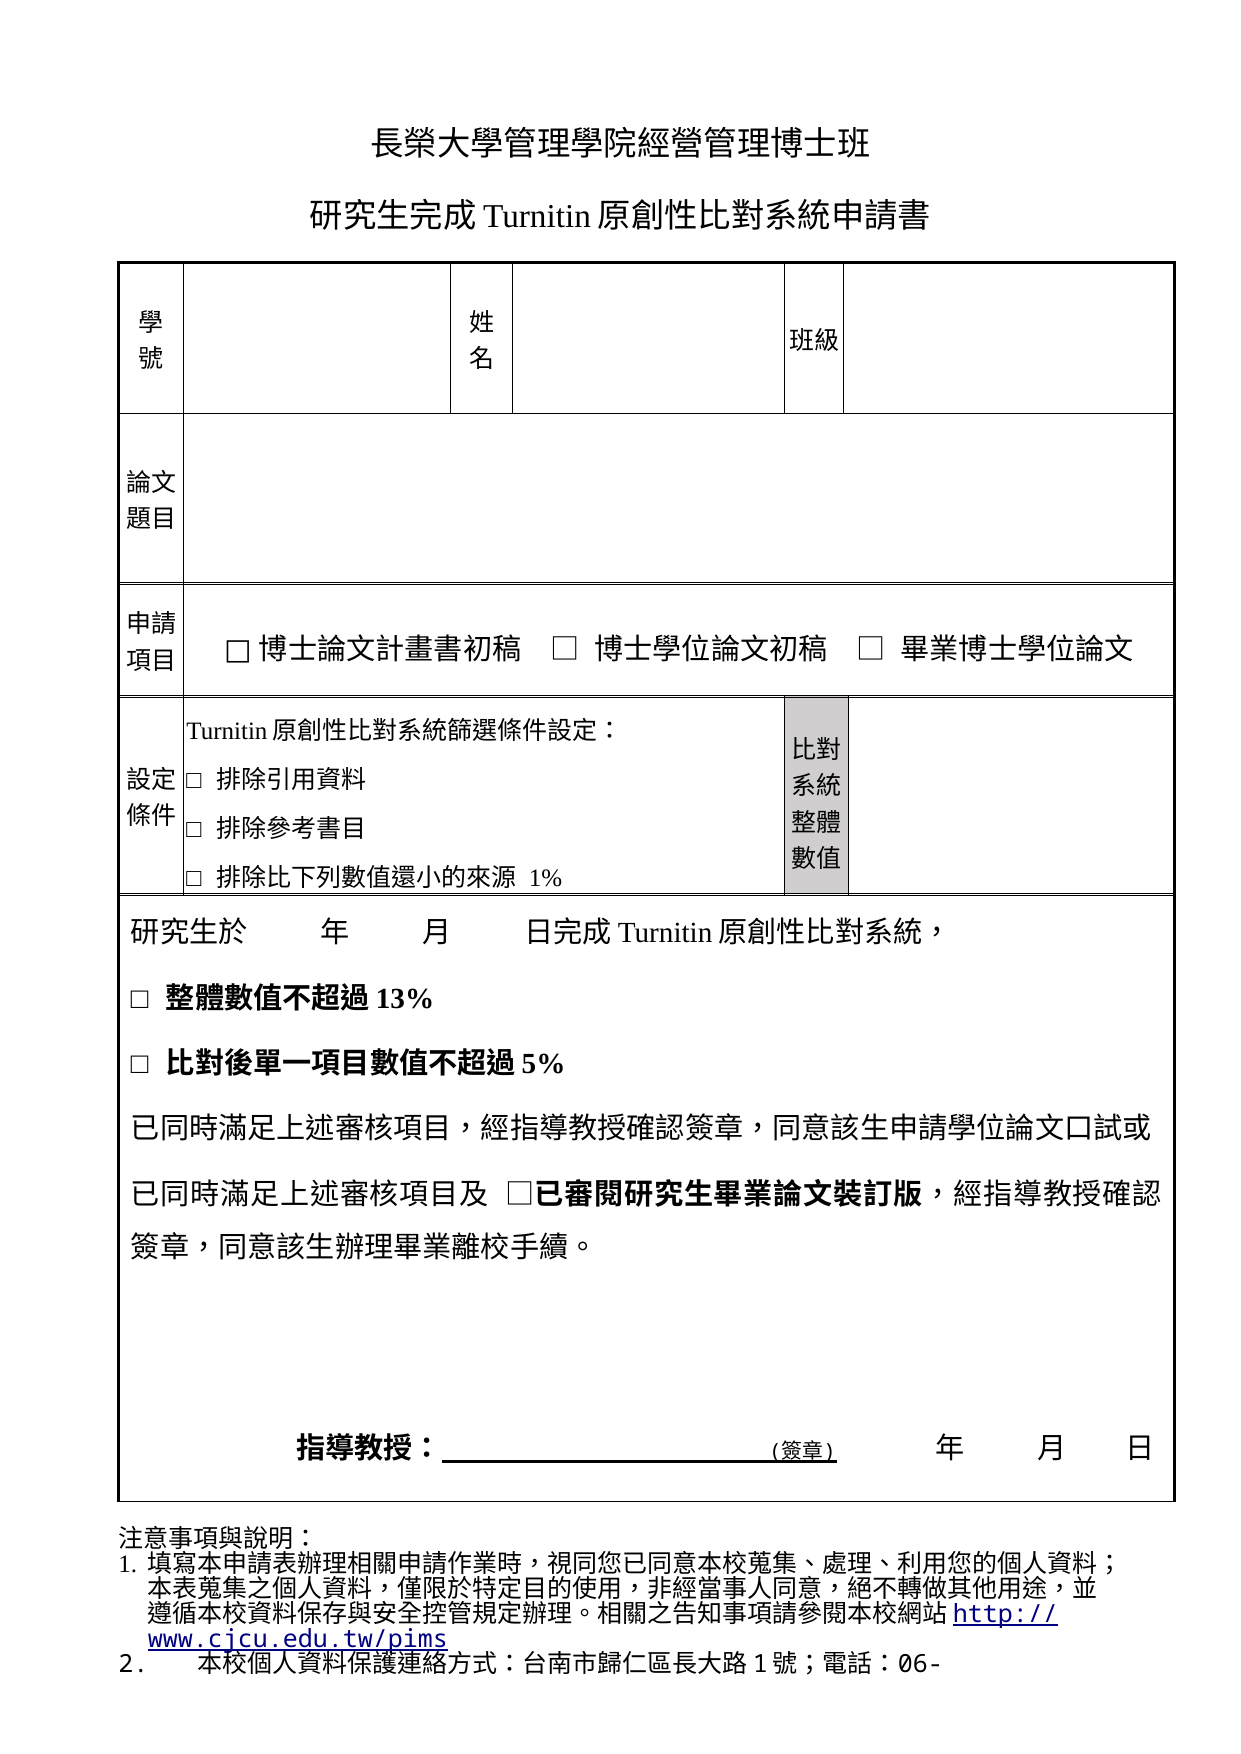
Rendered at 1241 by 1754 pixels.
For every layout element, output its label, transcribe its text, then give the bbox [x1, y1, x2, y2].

text 注意事項與說明： [118, 1527, 1122, 1552]
table_cell Turnitin原創性比對系統篩選條件設定： □ 排除引用資料 □ 排除參考書目 □ 排除比下列數值還小的來源 1% [184, 698, 784, 893]
table_header 姓 名 [451, 264, 512, 413]
list 本校個人資料保護連絡方式：台南市歸仁區長大路1號；電話：06- [118, 1652, 1122, 1677]
table_header [513, 264, 784, 413]
table_header 班級 [785, 264, 843, 413]
table_header [184, 264, 450, 413]
table_header [844, 264, 1173, 413]
table_cell 論文題目 [120, 414, 183, 582]
table_cell □ 博士論文計畫書初稿 □ 博士學位論文初稿 □ 畢業博士學位論文 [184, 585, 1173, 695]
table_header 學 號 [120, 264, 183, 413]
list 填寫本申請表辦理相關申請作業時，視同您已同意本校蒐集、處理、利用您的個人資料；本表蒐集之個人資料，僅限於特定目的使用，非經當事人同意，絕不轉做其他用途，並遵循本校資料保存與安全控管規定辦理。相關之告知事項請參閱本校網站http://www.cjcu.edu.tw/pims [118, 1552, 1122, 1652]
table_cell 研究生於 年 月 日完成Turnitin原創性比對系統， □ 整體數值不超過13% □ 比對後單一項目數值不超過5% 已同時滿足上述審核項目，經指導教授確認簽章，同意該生申請學位論文口試或 已同時滿足上述審核項目及 □已審閱研究生畢業論文裝訂版，經指導教授確認簽章，同意該生辦理畢業離校手續。 指導教授： (簽章) 年 月 日 [120, 896, 1173, 1501]
table_cell 比對系統整體數值 [785, 698, 848, 893]
text 長榮大學管理學院經營管理博士班 研究生完成Turnitin原創性比對系統申請書 [118, 116, 1122, 237]
table_cell [184, 414, 1173, 582]
table_cell 申請項目 [120, 585, 183, 695]
table_cell 設定條件 [120, 698, 183, 893]
table_cell [849, 698, 1173, 893]
